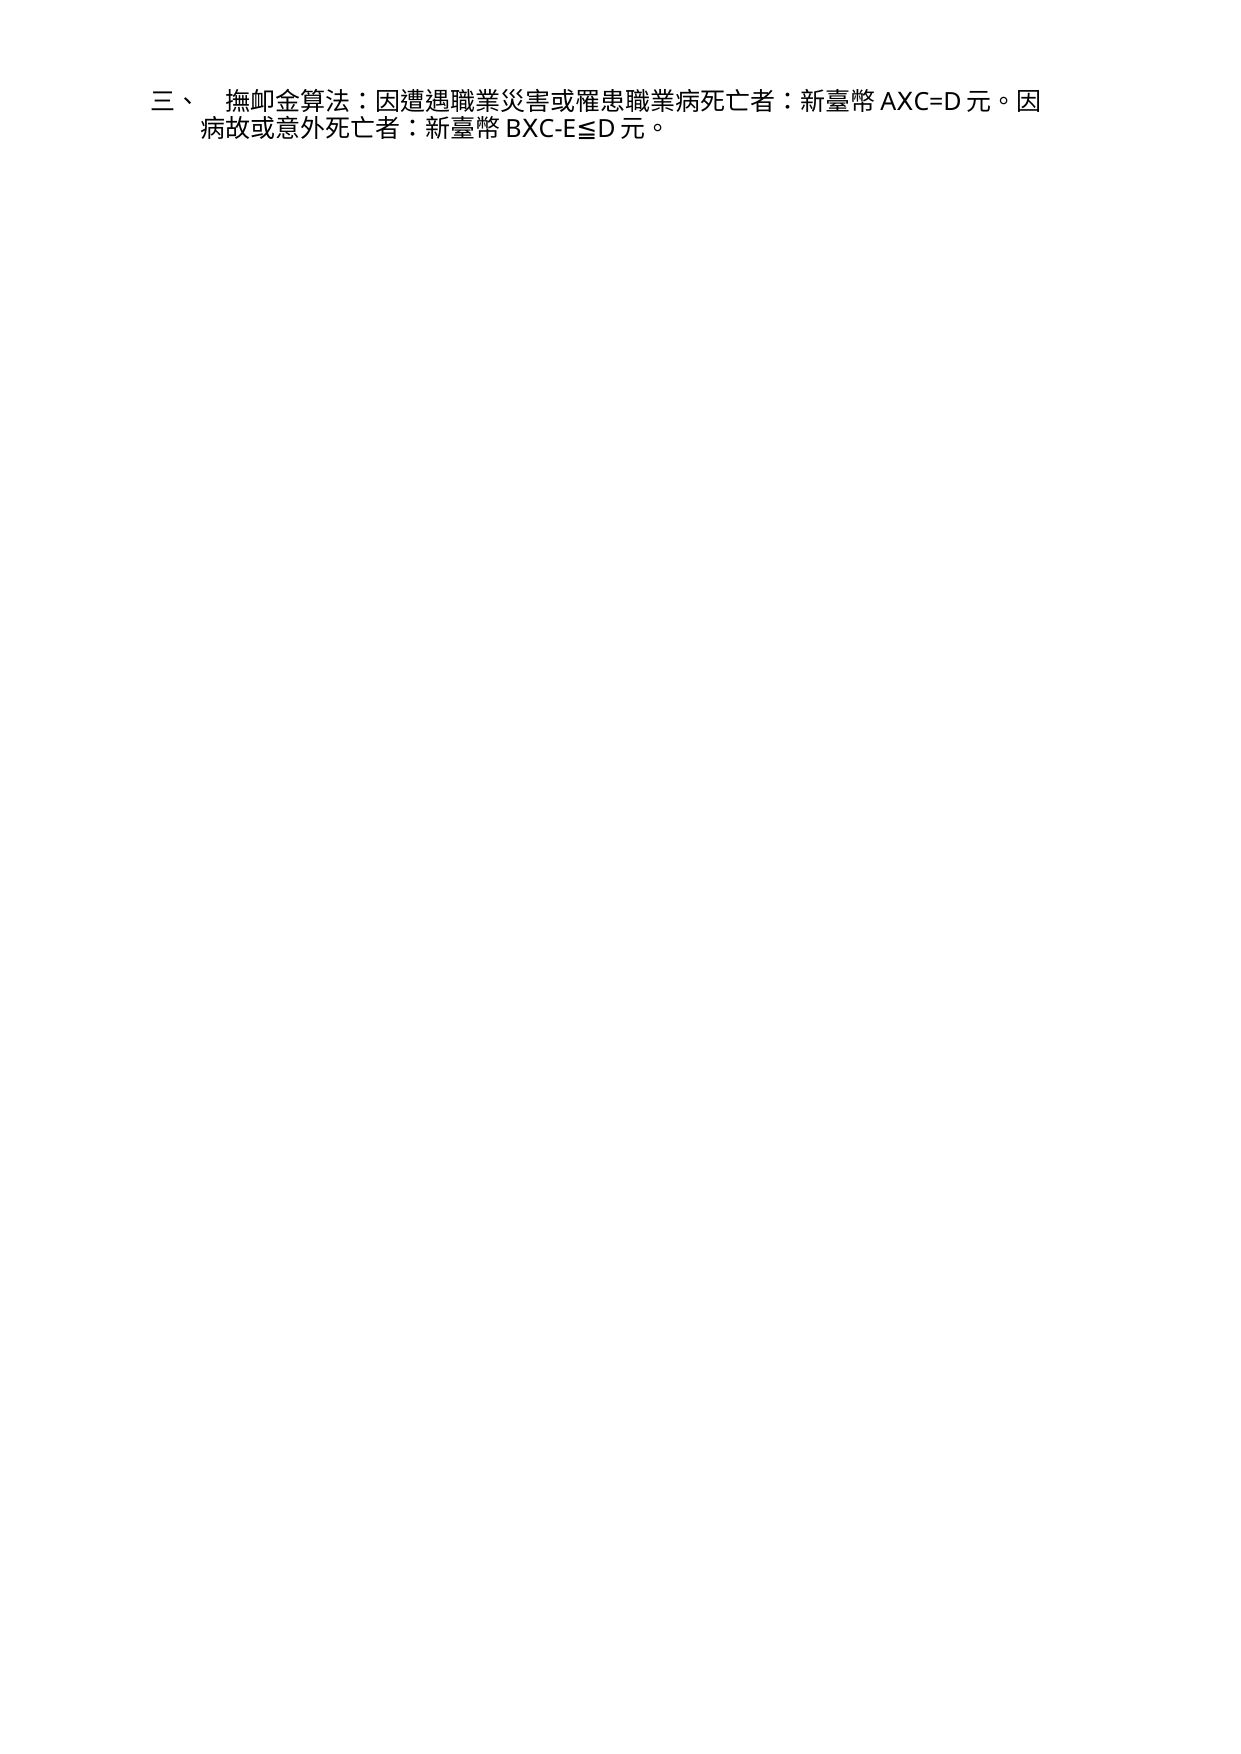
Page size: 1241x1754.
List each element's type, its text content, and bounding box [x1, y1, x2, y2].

list 撫卹金算法：因遭遇職業災害或罹患職業病死亡者：新臺幣AⅩC=D元。因病故或意外死亡者：新臺幣BⅩC-E≦D元。 [150, 89, 1053, 143]
